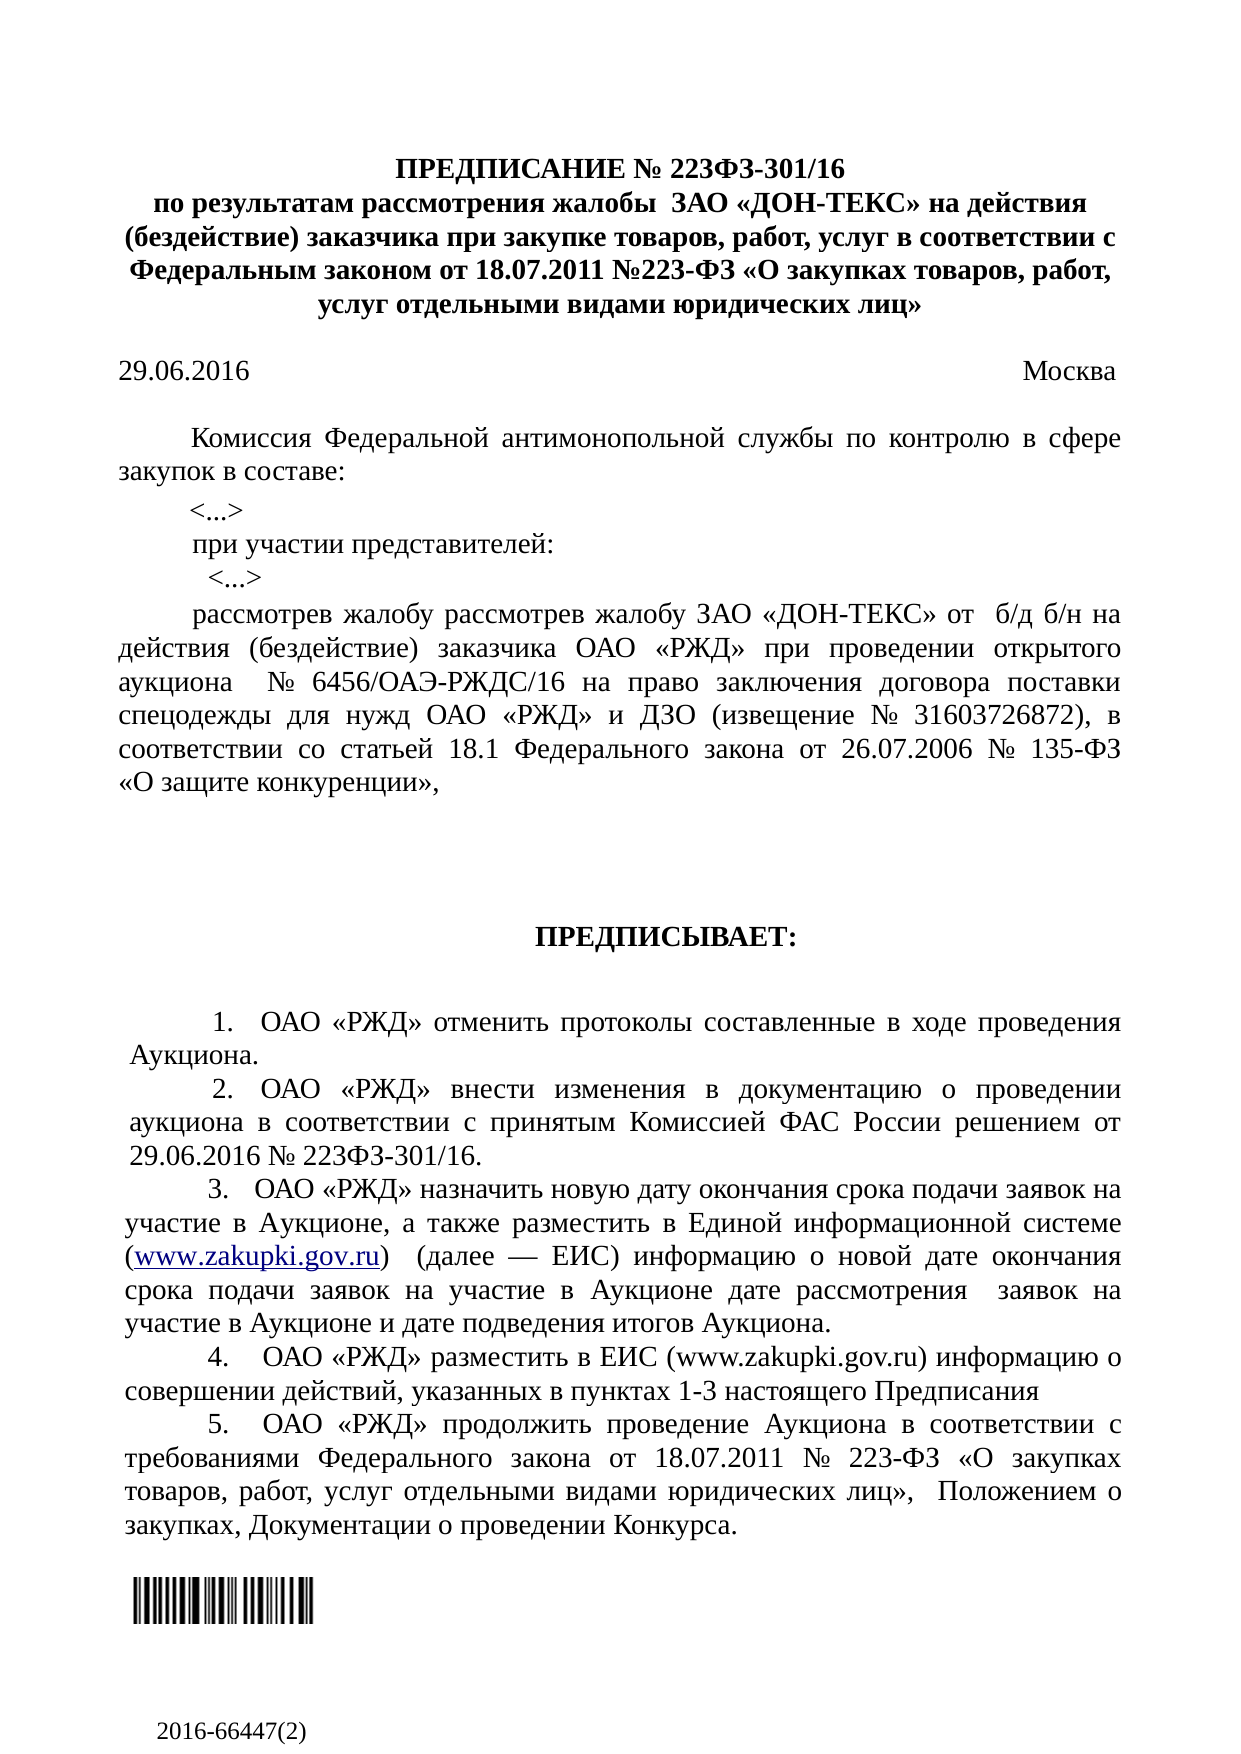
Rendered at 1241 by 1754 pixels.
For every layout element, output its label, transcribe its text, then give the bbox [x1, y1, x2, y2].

picture [118, 1577, 331, 1624]
text при участии представителей: [118, 527, 1122, 560]
list ОАО «РЖД» внести изменения в документацию о проведении аукциона в соответствии с принятым Комиссией ФАС России решением от 29.06.2016 № 223ФЗ-301/16. [129, 1071, 1122, 1171]
text 29.06.2016 Москва [118, 353, 1122, 386]
list ОАО «РЖД» продолжить проведение Аукциона в соответствии с требованиями Федерального закона от 18.07.2011 № 223-ФЗ «О закупках товаров, работ, услуг отдельными видами юридических лиц», Положением о закупках, Документации о проведении Конкурса. [124, 1406, 1122, 1540]
text по результатам рассмотрения жалобы ЗАО «ДОН-ТЕКС» на действия (бездействие) заказчика при закупке товаров, работ, услуг в соответствии с Федеральным законом от 18.07.2011 №223-ФЗ «О закупках товаров, работ, услуг отдельными видами юридических лиц» [118, 185, 1122, 319]
text ПРЕДПИСАНИЕ № 223ФЗ-301/16 [118, 152, 1122, 185]
list ОАО «РЖД» разместить в ЕИС (www.zakupki.gov.ru) информацию о совершении действий, указанных в пунктах 1-3 настоящего Предписания [124, 1339, 1122, 1406]
list ОАО «РЖД» отменить протоколы составленные в ходе проведения Аукциона. [129, 1004, 1122, 1071]
text <...> [118, 560, 1122, 594]
text <...> [118, 493, 1122, 527]
list ОАО «РЖД» назначить новую дату окончания срока подачи заявок на участие в Аукционе, а также разместить в Единой информационной системе (www.zakupki.gov.ru) (далее — ЕИС) информацию о новой дате окончания срока подачи заявок на участие в Аукционе дате рассмотрения заявок на участие в Аукционе и дате подведения итогов Аукциона. [124, 1171, 1122, 1339]
text Комиссия Федеральной антимонопольной службы по контролю в сфере закупок в составе: [118, 420, 1122, 487]
text рассмотрев жалобу рассмотрев жалобу ЗАО «ДОН-ТЕКС» от б/д б/н на действия (бездействие) заказчика ОАО «РЖД» при проведении открытого аукциона № 6456/ОАЭ-РЖДС/16 на право заключения договора поставки спецодежды для нужд ОАО «РЖД» и ДЗО (извещение № 31603726872), в соответствии со статьей 18.1 Федерального закона от 26.07.2006 № 135-ФЗ «О защите конкуренции», [118, 597, 1122, 798]
text ПРЕДПИСЫВАЕТ: [125, 919, 1122, 952]
